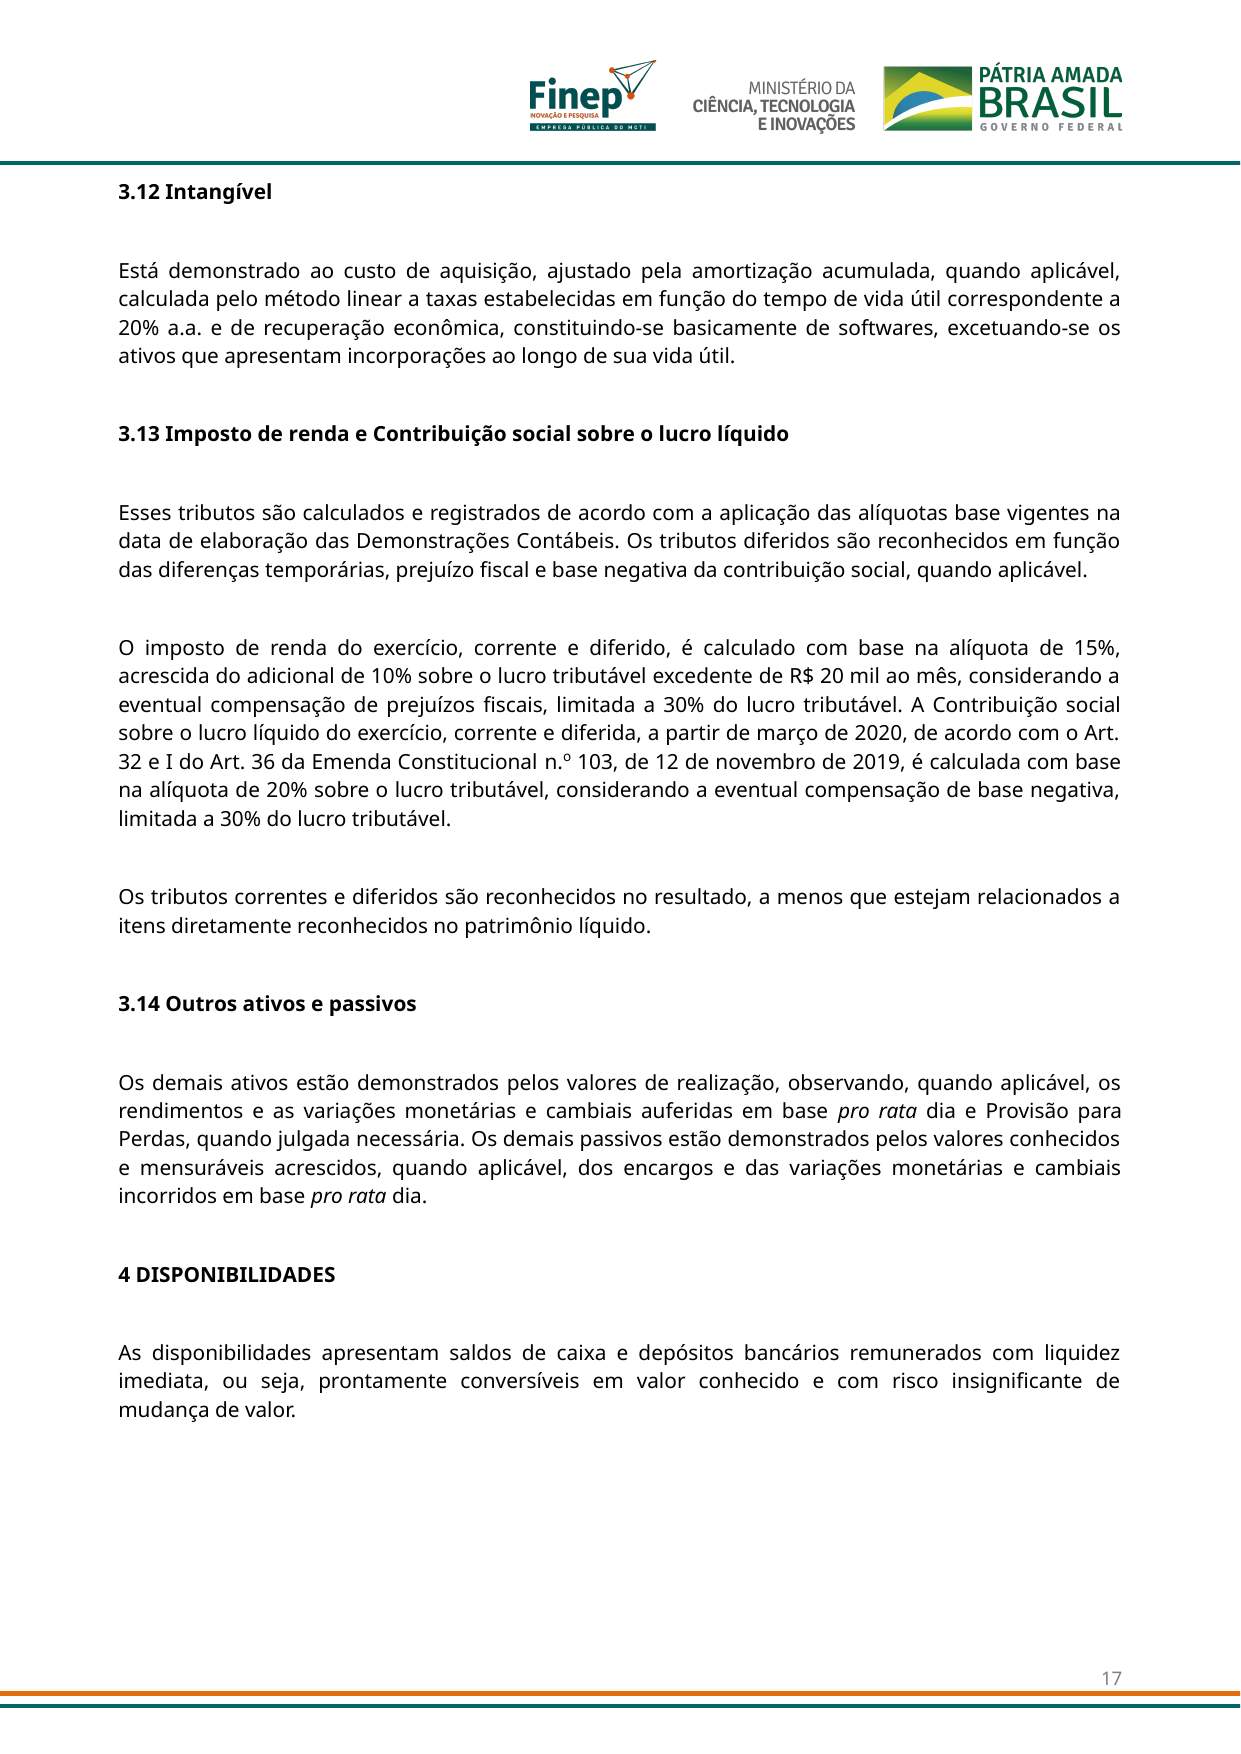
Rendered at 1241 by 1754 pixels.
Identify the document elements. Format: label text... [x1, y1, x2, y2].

text Está demonstrado ao custo de aquisição, ajustado pela amortização acumulada, quando aplicável, calculada pelo método linear a taxas estabelecidas em função do tempo de vida útil correspondente a 20% a.a. e de recuperação econômica, constituindo-se basicamente de softwares, excetuando-se os ativos que apresentam incorporações ao longo de sua vida útil. [118, 256, 1122, 369]
text Os tributos correntes e diferidos são reconhecidos no resultado, a menos que estejam relacionados a itens diretamente reconhecidos no patrimônio líquido. [118, 882, 1122, 939]
subtitle 3.13 Imposto de renda e Contribuição social sobre o lucro líquido [118, 419, 1122, 448]
text O imposto de renda do exercício, corrente e diferido, é calculado com base na alíquota de 15%, acrescida do adicional de 10% sobre o lucro tributável excedente de R$ 20 mil ao mês, considerando a eventual compensação de prejuízos fiscais, limitada a 30% do lucro tributável. A Contribuição social sobre o lucro líquido do exercício, corrente e diferida, a partir de março de 2020, de acordo com o Art. 32 e I do Art. 36 da Emenda Constitucional n.o 103, de 12 de novembro de 2019, é calculada com base na alíquota de 20% sobre o lucro tributável, considerando a eventual compensação de base negativa, limitada a 30% do lucro tributável. [118, 633, 1122, 832]
picture [530, 60, 1123, 134]
subtitle 3.12 Intangível [118, 177, 1122, 206]
text As disponibilidades apresentam saldos de caixa e depósitos bancários remunerados com liquidez imediata, ou seja, prontamente conversíveis em valor conhecido e com risco insignificante de mudança de valor. [118, 1338, 1122, 1423]
subtitle 3.14 Outros ativos e passivos [118, 989, 1122, 1018]
subtitle 4 DISPONIBILIDADES [118, 1260, 1122, 1288]
text Esses tributos são calculados e registrados de acordo com a aplicação das alíquotas base vigentes na data de elaboração das Demonstrações Contábeis. Os tributos diferidos são reconhecidos em função das diferenças temporárias, prejuízo fiscal e base negativa da contribuição social, quando aplicável. [118, 498, 1122, 583]
text Os demais ativos estão demonstrados pelos valores de realização, observando, quando aplicável, os rendimentos e as variações monetárias e cambiais auferidas em base pro rata dia e Provisão para Perdas, quando julgada necessária. Os demais passivos estão demonstrados pelos valores conhecidos e mensuráveis acrescidos, quando aplicável, dos encargos e das variações monetárias e cambiais incorridos em base pro rata dia. [118, 1068, 1122, 1210]
